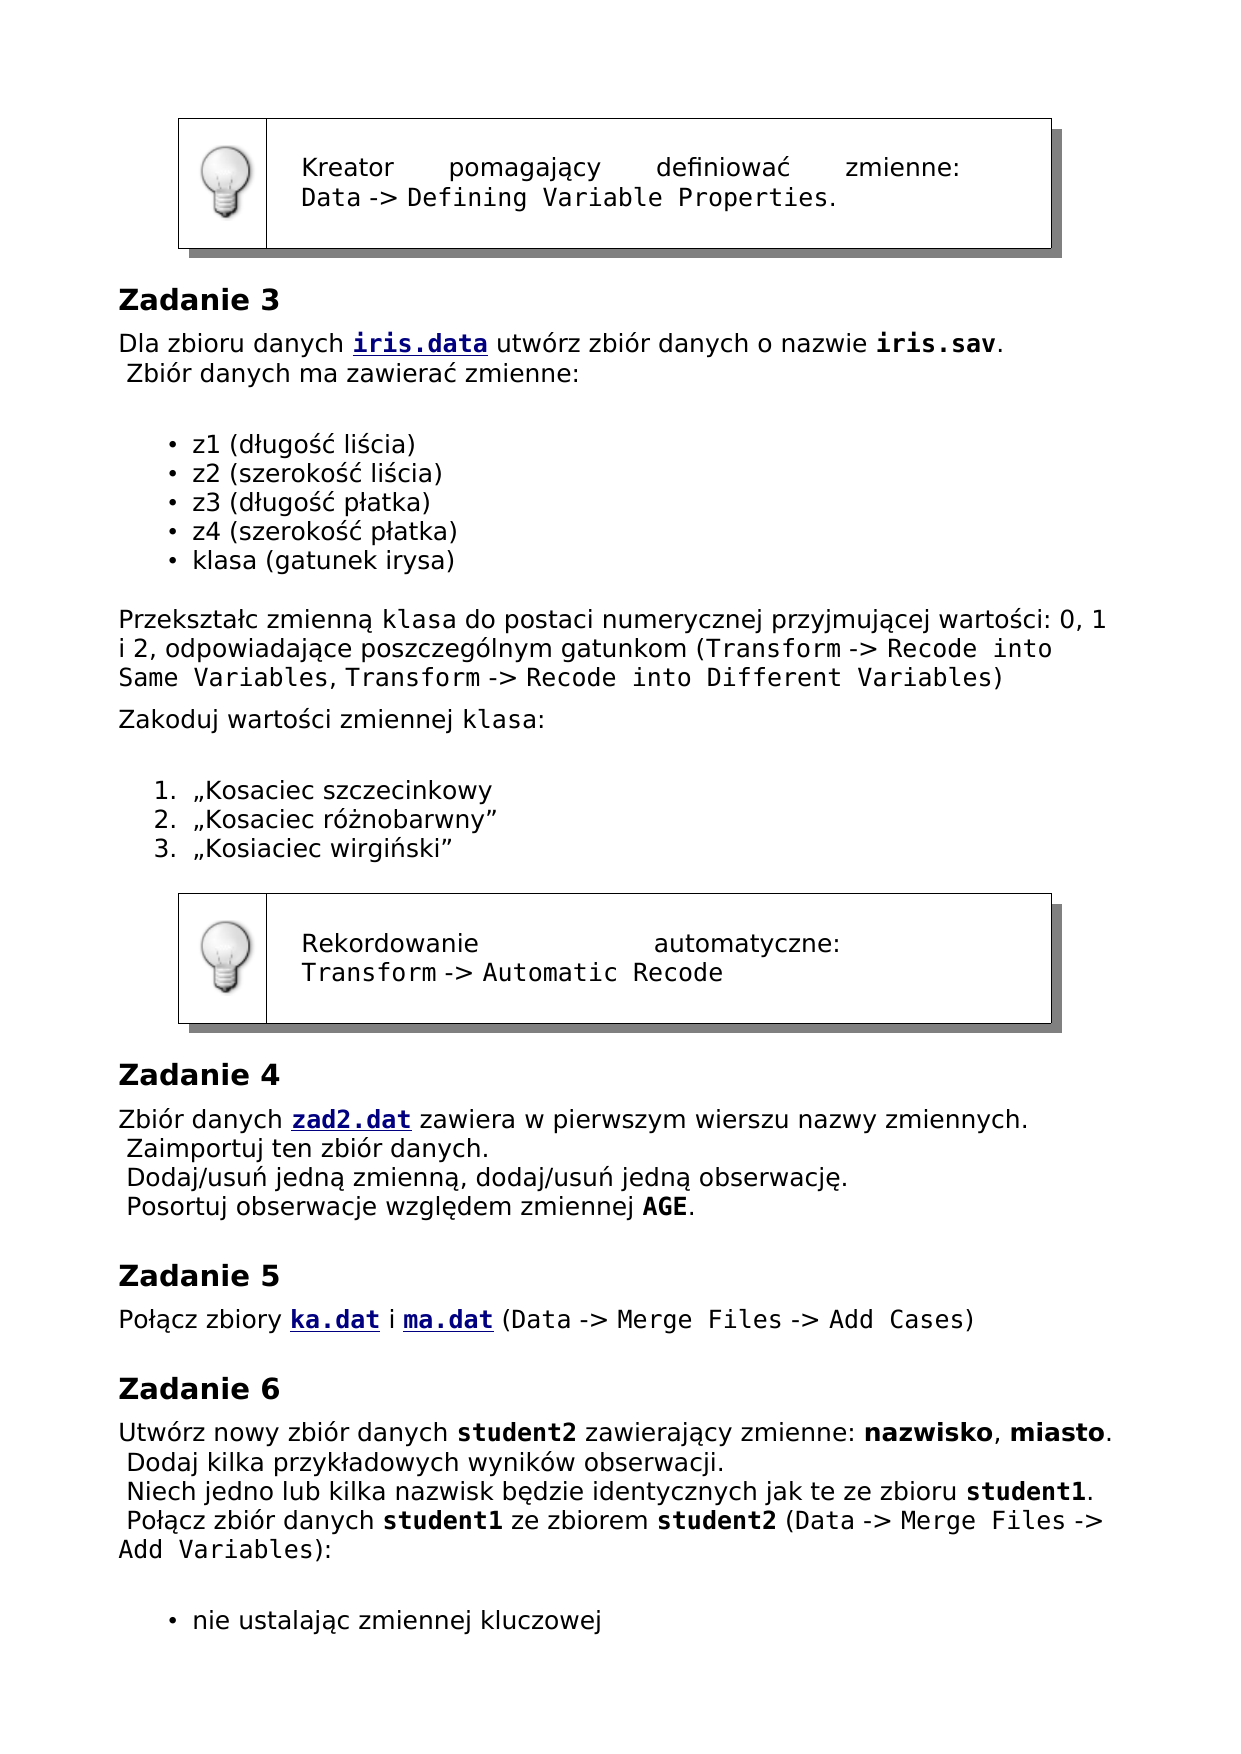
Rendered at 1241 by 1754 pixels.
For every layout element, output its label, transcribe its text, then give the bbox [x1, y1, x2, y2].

text Utwórz nowy zbiór danych student2 zawierający zmienne: nazwisko, miasto. Dodaj kilka przykładowych wyników obserwacji. Niech jedno lub kilka nazwisk będzie identycznych jak te ze zbioru student1. Połącz zbiór danych student1 ze zbiorem student2 (Data -> Merge Files -> Add Variables): [118, 1418, 1122, 1564]
subtitle Zadanie 4 [118, 1058, 1122, 1092]
subtitle Zadanie 6 [118, 1372, 1122, 1406]
subtitle Zadanie 5 [118, 1259, 1122, 1293]
list z4 (szerokość płatka) [177, 517, 1122, 547]
list „Kosiaciec wirgiński” [177, 835, 1122, 864]
text Dla zbioru danych iris.data utwórz zbiór danych o nazwie iris.sav. Zbiór danych ma zawierać zmienne: [118, 329, 1122, 388]
table_header Rekordowanie automatyczne: Transform -> Automatic Recode [267, 894, 1051, 1023]
list z2 (szerokość liścia) [177, 459, 1122, 488]
table_header [179, 894, 266, 1023]
text Zakoduj wartości zmiennej klasa: [118, 705, 1122, 734]
list klasa (gatunek irysa) [177, 547, 1122, 576]
list „Kosaciec różnobarwny” [177, 806, 1122, 835]
text Połącz zbiory ka.dat i ma.dat (Data -> Merge Files -> Add Cases) [118, 1305, 1122, 1334]
list „Kosaciec szczecinkowy [177, 776, 1122, 806]
list z3 (długość płatka) [177, 488, 1122, 517]
list z1 (długość liścia) [177, 430, 1122, 459]
picture [190, 920, 266, 996]
list nie ustalając zmiennej kluczowej [177, 1606, 1122, 1636]
picture [190, 145, 266, 221]
text Przekształc zmienną klasa do postaci numerycznej przyjmującej wartości: 0, 1 i 2, odpowiadające poszczególnym gatunkom (Transform -> Recode into Same Variables, Transform -> Recode into Different Variables) [118, 605, 1122, 693]
table_header [179, 119, 266, 247]
subtitle Zadanie 3 [118, 283, 1122, 317]
table_header Kreator pomagający definiować zmienne: Data -> Defining Variable Properties. [267, 119, 1051, 247]
text Zbiór danych zad2.dat zawiera w pierwszym wierszu nazwy zmiennych. Zaimportuj ten zbiór danych. Dodaj/usuń jedną zmienną, dodaj/usuń jedną obserwację. Posortuj obserwacje względem zmiennej AGE. [118, 1105, 1122, 1221]
